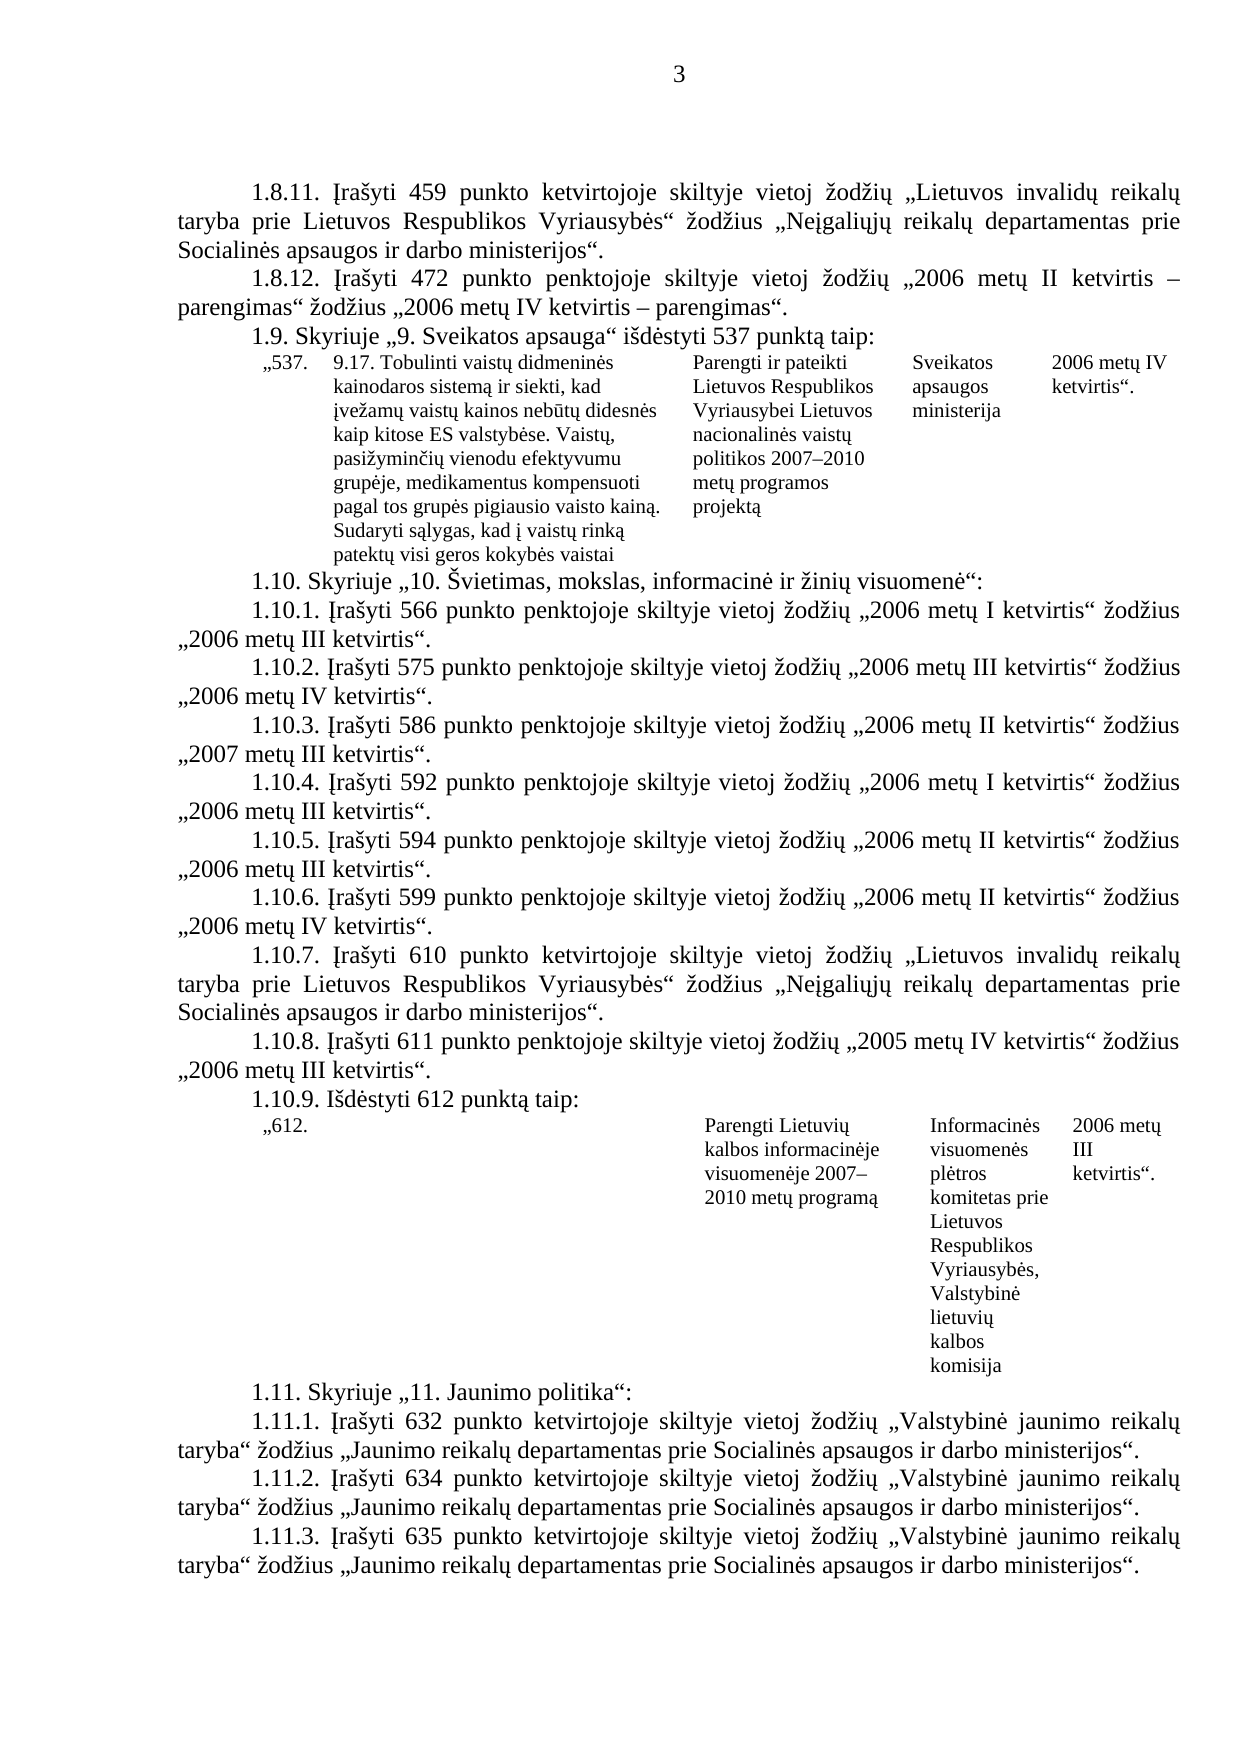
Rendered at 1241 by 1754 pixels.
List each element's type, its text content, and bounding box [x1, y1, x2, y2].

table_header Sveikatos apsaugos ministerija [901, 350, 1040, 566]
table_header Parengti Lietuvių kalbos informacinėje visuomenėje 2007–2010 metų programą [693, 1113, 919, 1377]
text 1.11. Skyriuje „11. Jaunimo politika“: [177, 1377, 1181, 1406]
text 1.11.2. Įrašyti 634 punkto ketvirtojoje skiltyje vietoj žodžių „Valstybinė jaunimo reikalų taryba“ žodžius „Jaunimo reikalų departamentas prie Socialinės apsaugos ir darbo ministerijos“. [177, 1463, 1181, 1521]
table_header 2006 metų III ketvirtis“. [1061, 1113, 1181, 1377]
text 1.10.8. Įrašyti 611 punkto penktojoje skiltyje vietoj žodžių „2005 metų IV ketvirtis“ žodžius „2006 metų III ketvirtis“. [177, 1026, 1181, 1084]
text 1.11.3. Įrašyti 635 punkto ketvirtojoje skiltyje vietoj žodžių „Valstybinė jaunimo reikalų taryba“ žodžius „Jaunimo reikalų departamentas prie Socialinės apsaugos ir darbo ministerijos“. [177, 1521, 1181, 1578]
text 1.10.6. Įrašyti 599 punkto penktojoje skiltyje vietoj žodžių „2006 metų II ketvirtis“ žodžius „2006 metų IV ketvirtis“. [177, 882, 1181, 940]
table_header Informacinės visuomenės plėtros komitetas prie Lietuvos Respublikos Vyriausybės, Valstybinė lietuvių kalbos komisija [919, 1113, 1061, 1377]
table_header 2006 metų IV ketvirtis“. [1040, 350, 1181, 566]
text 1.10.3. Įrašyti 586 punkto penktojoje skiltyje vietoj žodžių „2006 metų II ketvirtis“ žodžius „2007 metų III ketvirtis“. [177, 710, 1181, 767]
table_header 9.17. Tobulinti vaistų didmeninės kainodaros sistemą ir siekti, kad įvežamų vaistų kainos nebūtų didesnės kaip kitose ES valstybėse. Vaistų, pasižyminčių vienodu efektyvumu grupėje, medikamentus kompensuoti pagal tos grupės pigiausio vaisto kainą. Sudaryti sąlygas, kad į vaistų rinką patektų visi geros kokybės vaistai [322, 350, 681, 566]
text 1.8.11. Įrašyti 459 punkto ketvirtojoje skiltyje vietoj žodžių „Lietuvos invalidų reikalų taryba prie Lietuvos Respublikos Vyriausybės“ žodžius „Neįgaliųjų reikalų departamentas prie Socialinės apsaugos ir darbo ministerijos“. [177, 177, 1181, 263]
table_header [319, 1113, 693, 1377]
table_header „612. [177, 1113, 319, 1377]
text 1.11.1. Įrašyti 632 punkto ketvirtojoje skiltyje vietoj žodžių „Valstybinė jaunimo reikalų taryba“ žodžius „Jaunimo reikalų departamentas prie Socialinės apsaugos ir darbo ministerijos“. [177, 1406, 1181, 1463]
text 1.10.5. Įrašyti 594 punkto penktojoje skiltyje vietoj žodžių „2006 metų II ketvirtis“ žodžius „2006 metų III ketvirtis“. [177, 825, 1181, 882]
text 1.10.2. Įrašyti 575 punkto penktojoje skiltyje vietoj žodžių „2006 metų III ketvirtis“ žodžius „2006 metų IV ketvirtis“. [177, 652, 1181, 710]
text 1.10.7. Įrašyti 610 punkto ketvirtojoje skiltyje vietoj žodžių „Lietuvos invalidų reikalų taryba prie Lietuvos Respublikos Vyriausybės“ žodžius „Neįgaliųjų reikalų departamentas prie Socialinės apsaugos ir darbo ministerijos“. [177, 940, 1181, 1026]
table_header Parengti ir pateikti Lietuvos Respublikos Vyriausybei Lietuvos nacionalinės vaistų politikos 2007–2010 metų programos projektą [681, 350, 901, 566]
text 1.10. Skyriuje „10. Švietimas, mokslas, informacinė ir žinių visuomenė“: [177, 566, 1181, 595]
text 1.10.4. Įrašyti 592 punkto penktojoje skiltyje vietoj žodžių „2006 metų I ketvirtis“ žodžius „2006 metų III ketvirtis“. [177, 767, 1181, 825]
table_header „537. [177, 350, 322, 566]
text 1.10.1. Įrašyti 566 punkto penktojoje skiltyje vietoj žodžių „2006 metų I ketvirtis“ žodžius „2006 metų III ketvirtis“. [177, 595, 1181, 652]
text 1.9. Skyriuje „9. Sveikatos apsauga“ išdėstyti 537 punktą taip: [177, 321, 1181, 350]
text 1.10.9. Išdėstyti 612 punktą taip: [177, 1084, 1181, 1112]
text 1.8.12. Įrašyti 472 punkto penktojoje skiltyje vietoj žodžių „2006 metų II ketvirtis – parengimas“ žodžius „2006 metų IV ketvirtis – parengimas“. [177, 263, 1181, 321]
